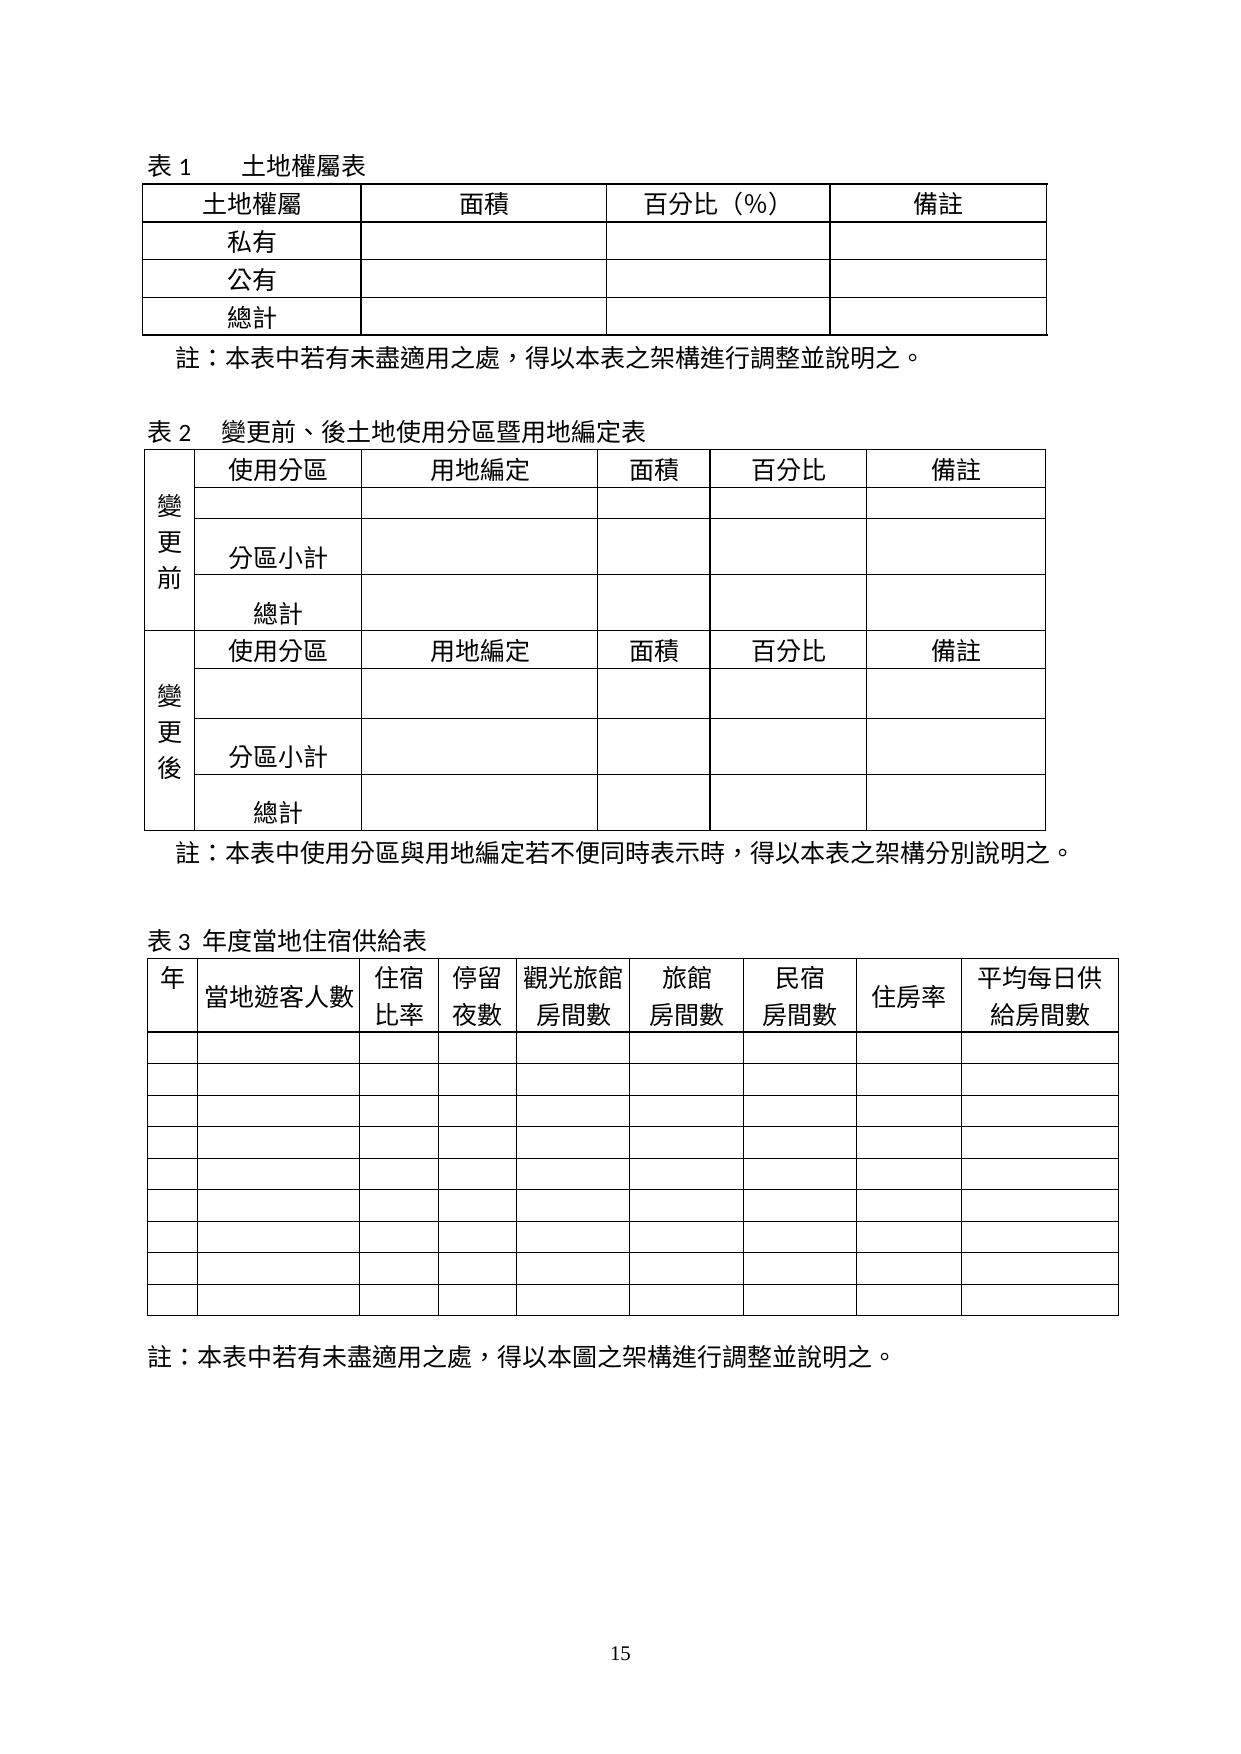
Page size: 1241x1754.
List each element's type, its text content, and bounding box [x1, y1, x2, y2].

table_cell 面積 [598, 631, 709, 668]
table_cell [360, 1127, 438, 1158]
table_cell [362, 775, 597, 830]
table_cell 分區小計 [195, 719, 361, 774]
table_cell [517, 1222, 629, 1252]
table_cell [439, 1285, 516, 1315]
table_cell [198, 1190, 359, 1221]
table_cell [744, 1285, 856, 1315]
table_cell [439, 1190, 516, 1221]
table_cell [744, 1064, 856, 1094]
table_cell 用地編定 [362, 631, 597, 668]
table_cell [598, 488, 709, 518]
table_cell [148, 1127, 197, 1158]
table_header 百分比 [711, 450, 866, 487]
table_cell [630, 1222, 743, 1252]
table_cell [195, 669, 361, 718]
table_cell [831, 260, 1046, 297]
table_cell [867, 519, 1045, 574]
table_cell [198, 1096, 359, 1126]
table_cell 使用分區 [195, 631, 361, 668]
table_cell [962, 1285, 1118, 1315]
table_header 平均每日供 給房間數 [962, 959, 1118, 1031]
table_cell [148, 1096, 197, 1126]
table_cell [711, 669, 866, 718]
table_cell [198, 1033, 359, 1063]
table_cell [198, 1285, 359, 1315]
table_header 住宿 比率 [360, 959, 438, 1031]
table_cell [148, 1222, 197, 1252]
table_cell 分區小計 [195, 519, 361, 574]
table_cell [607, 223, 829, 259]
table_header 觀光旅館 房間數 [517, 959, 629, 1031]
table_cell [962, 1127, 1118, 1158]
table_cell [360, 1222, 438, 1252]
table_cell [630, 1096, 743, 1126]
text 表 1 土地權屬表 [148, 146, 1092, 183]
table_cell 總計 [195, 575, 361, 630]
table_cell [362, 575, 597, 630]
table_cell [857, 1253, 961, 1284]
table_cell [517, 1253, 629, 1284]
table_cell [198, 1159, 359, 1189]
table_cell [362, 260, 606, 297]
table_cell [857, 1033, 961, 1063]
table_cell [630, 1127, 743, 1158]
table_cell [360, 1096, 438, 1126]
table_cell [148, 1033, 197, 1063]
table_cell [439, 1096, 516, 1126]
table_cell [362, 488, 597, 518]
table_cell [598, 519, 709, 574]
table_cell [198, 1127, 359, 1158]
table_cell [362, 719, 597, 774]
table_cell [362, 298, 606, 334]
table_cell [195, 488, 361, 518]
table_cell [517, 1096, 629, 1126]
table_cell [867, 575, 1045, 630]
table_cell [744, 1127, 856, 1158]
table_cell [360, 1285, 438, 1315]
table_header 面積 [362, 185, 606, 221]
table_cell [630, 1253, 743, 1284]
table_cell [744, 1159, 856, 1189]
table_cell [744, 1222, 856, 1252]
table_cell [857, 1190, 961, 1221]
table_cell [517, 1285, 629, 1315]
table_cell [857, 1159, 961, 1189]
table_cell [857, 1127, 961, 1158]
table_cell [744, 1096, 856, 1126]
table_cell [711, 488, 866, 518]
table_cell [711, 719, 866, 774]
table_header 住房率 [857, 959, 961, 1031]
table_cell [962, 1222, 1118, 1252]
table_cell 總計 [195, 775, 361, 830]
text 註：本表中使用分區與用地編定若不便同時表示時，得以本表之架構分別說明之。 [175, 831, 1092, 869]
table_cell [598, 719, 709, 774]
table_header 使用分區 [195, 450, 361, 487]
table_cell [831, 298, 1046, 334]
table_cell [598, 775, 709, 830]
table_cell 總計 [143, 298, 360, 334]
table_cell [630, 1190, 743, 1221]
table_cell [517, 1033, 629, 1063]
text 表 2 變更前、後土地使用分區暨用地編定表 [148, 412, 1092, 449]
table_cell [630, 1064, 743, 1094]
table_cell [962, 1033, 1118, 1063]
table_header 面積 [598, 450, 709, 487]
table_cell [831, 223, 1046, 259]
table_cell [198, 1222, 359, 1252]
table_header 旅館 房間數 [630, 959, 743, 1031]
table_cell [630, 1033, 743, 1063]
table_cell [607, 260, 829, 297]
table_cell [360, 1159, 438, 1189]
table_cell [962, 1190, 1118, 1221]
table_cell [711, 775, 866, 830]
table_cell [962, 1064, 1118, 1094]
text 註：本表中若有未盡適用之處，得以本表之架構進行調整並說明之。 [175, 336, 1092, 374]
table_cell [857, 1096, 961, 1126]
table_cell [744, 1033, 856, 1063]
table_cell [867, 719, 1045, 774]
table_cell [517, 1064, 629, 1094]
table_header 備註 [867, 450, 1045, 487]
table_cell [439, 1222, 516, 1252]
table_cell [439, 1159, 516, 1189]
table_cell 變更後 [145, 631, 194, 830]
table_cell [867, 669, 1045, 718]
table_cell [148, 1064, 197, 1094]
table_cell [517, 1159, 629, 1189]
table_cell [360, 1190, 438, 1221]
table_cell [630, 1159, 743, 1189]
table_cell [857, 1222, 961, 1252]
table_cell 公有 [143, 260, 360, 297]
table_cell [598, 575, 709, 630]
table_header 年別 [148, 959, 197, 1031]
table_header 備註 [831, 185, 1046, 221]
table_header 變更前 [145, 450, 194, 630]
table_cell [439, 1253, 516, 1284]
table_cell [857, 1285, 961, 1315]
table_cell [867, 488, 1045, 518]
table_cell [744, 1253, 856, 1284]
table_cell [148, 1190, 197, 1221]
table_cell [148, 1159, 197, 1189]
table_cell [439, 1064, 516, 1094]
table_cell [360, 1033, 438, 1063]
table_cell [607, 298, 829, 334]
table_cell [148, 1253, 197, 1284]
table_header 土地權屬 [143, 185, 360, 221]
table_cell [360, 1064, 438, 1094]
table_header 用地編定 [362, 450, 597, 487]
table_cell [598, 669, 709, 718]
table_cell 私有 [143, 223, 360, 259]
table_header 百分比（％） [607, 185, 829, 221]
table_header 停留 夜數 [439, 959, 516, 1031]
table_header 民宿 房間數 [744, 959, 856, 1031]
table_cell [711, 575, 866, 630]
table_cell [857, 1064, 961, 1094]
table_cell 備註 [867, 631, 1045, 668]
table_cell [362, 519, 597, 574]
table_header 當地遊客人數 [198, 959, 359, 1031]
table_cell 百分比 [711, 631, 866, 668]
table_cell [962, 1096, 1118, 1126]
table_cell [362, 223, 606, 259]
table_cell [517, 1127, 629, 1158]
table_cell [744, 1190, 856, 1221]
table_cell [711, 519, 866, 574]
table_cell [962, 1253, 1118, 1284]
table_cell [630, 1285, 743, 1315]
table_cell [148, 1285, 197, 1315]
text 表3 年度當地住宿供給表 [148, 919, 1092, 958]
table_cell [198, 1064, 359, 1094]
table_cell [439, 1033, 516, 1063]
table_cell [362, 669, 597, 718]
table_cell [517, 1190, 629, 1221]
table_cell [198, 1253, 359, 1284]
table_cell [962, 1159, 1118, 1189]
table_cell [439, 1127, 516, 1158]
table_cell [867, 775, 1045, 830]
table_cell [360, 1253, 438, 1284]
text 註：本表中若有未盡適用之處，得以本圖之架構進行調整並說明之。 [148, 1335, 1092, 1374]
